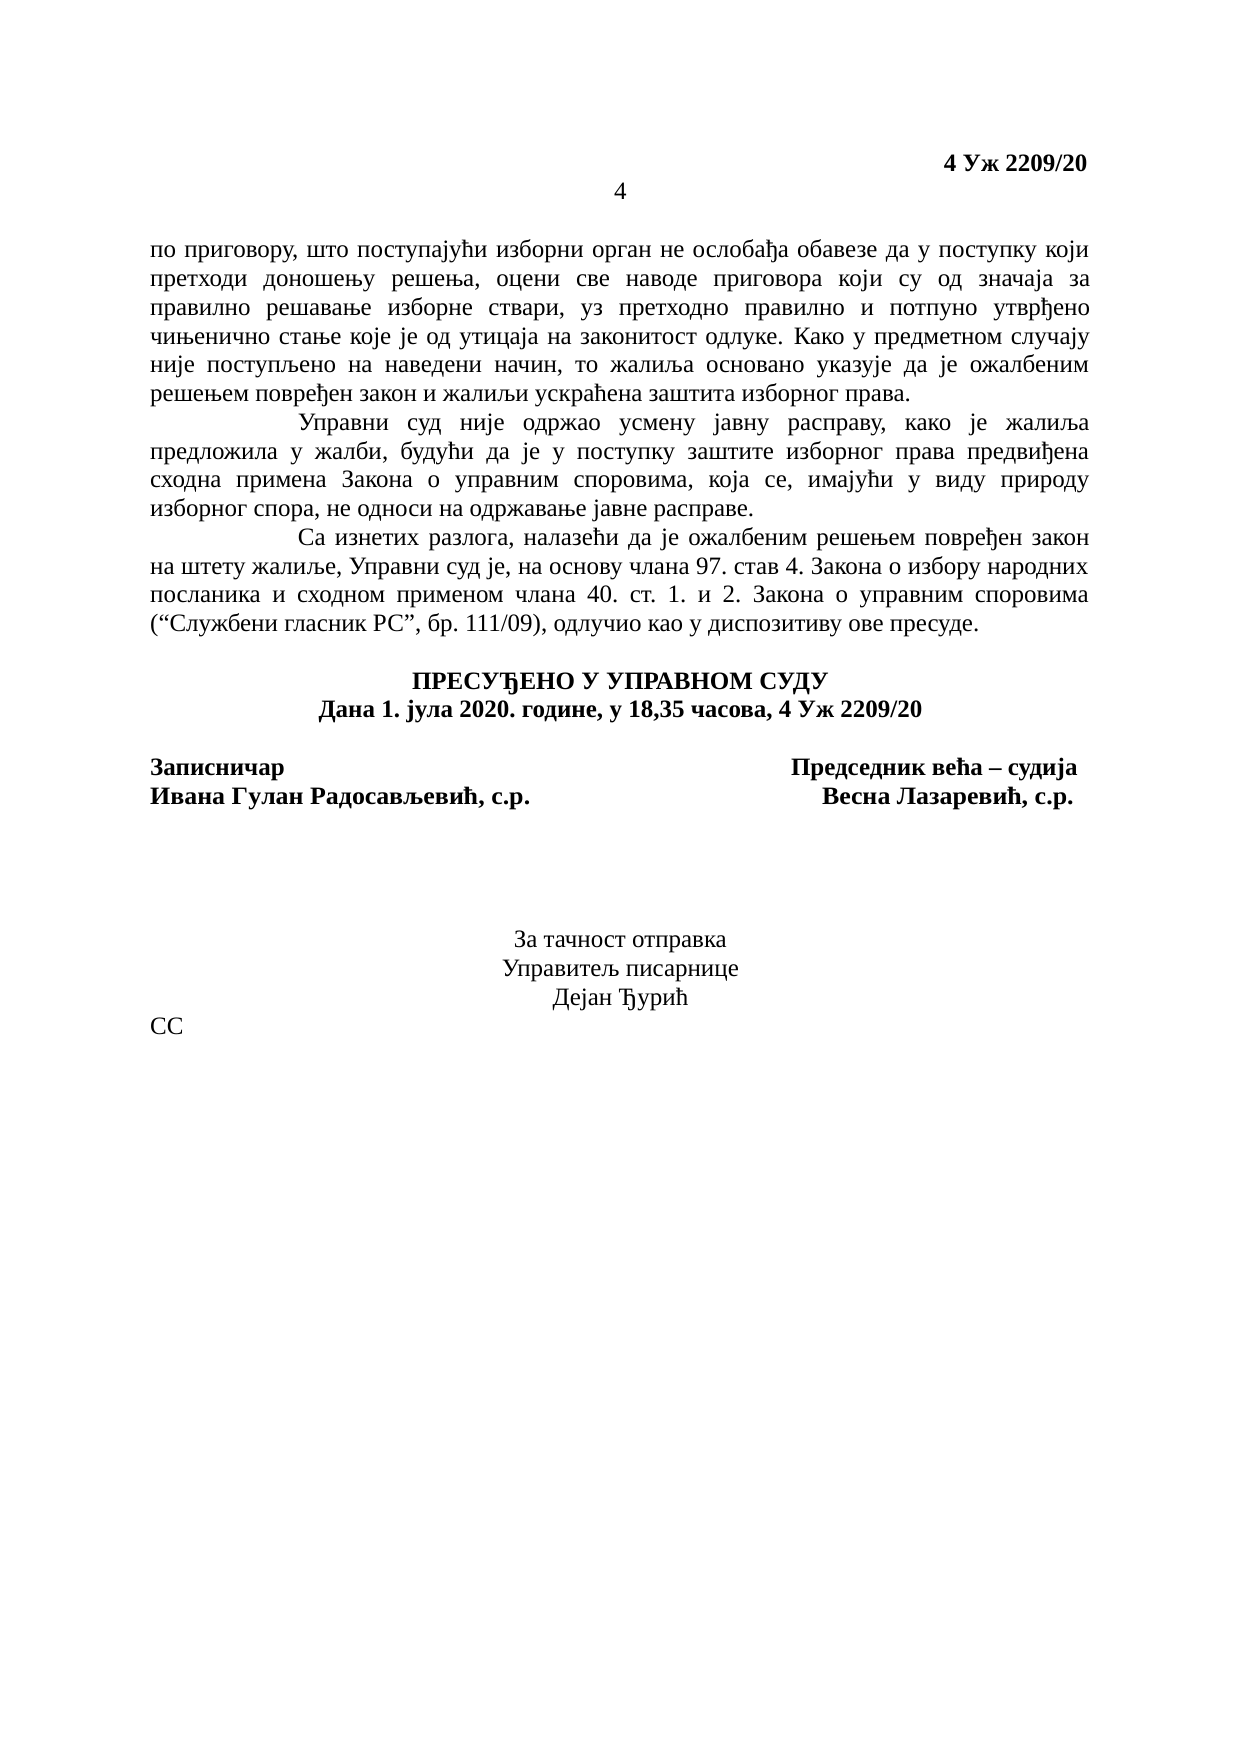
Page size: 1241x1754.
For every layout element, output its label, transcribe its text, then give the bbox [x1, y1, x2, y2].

text За тачност отправка [150, 924, 1090, 953]
text Ивана Гулан Радосављевић, с.р. Весна Лазаревић, с.р. [150, 781, 1090, 809]
text Дана 1. јула 2020. године, у 18,35 часова, 4 Уж 2209/20 [150, 694, 1090, 723]
text Записничар Председник већа – судија [150, 752, 1090, 781]
text по приговору, што поступајући изборни орган не ослобађа обавезе да у поступку који претходи доношењу решења, оцени све наводе приговора који су од значаја за правилно решавање изборне ствари, уз претходно правилно и потпуно утврђено чињенично стање које је од утицаја на законитост одлуке. Како у предметном случају није поступљено на наведени начин, то жалиља основано указује да је ожалбеним решењем повређен закон и жалиљи ускраћена заштита изборног права. [150, 234, 1090, 407]
text Управитељ писарнице [150, 953, 1090, 982]
text Управни суд није одржао усмену јавну расправу, како је жалиља предложила у жалби, будући да је у поступку заштите изборног права предвиђена сходна примена Закона о управним споровима, која се, имајући у виду природу изборног спора, не односи на одржавање јавне расправе. [150, 407, 1090, 522]
text ПРЕСУЂЕНО У УПРАВНОМ СУДУ [150, 666, 1090, 694]
text СС [150, 1011, 1090, 1039]
text Дејан Ђурић [150, 982, 1090, 1011]
text Са изнетих разлога, налазећи да је ожалбеним решењем повређен закон на штету жалиље, Управни суд је, на основу члана 97. став 4. Закона о избору народних посланика и сходном применом члана 40. ст. 1. и 2. Закона о управним споровима (“Службени гласник РС”, бр. 111/09), одлучио као у диспозитиву ове пресуде. [150, 522, 1090, 637]
